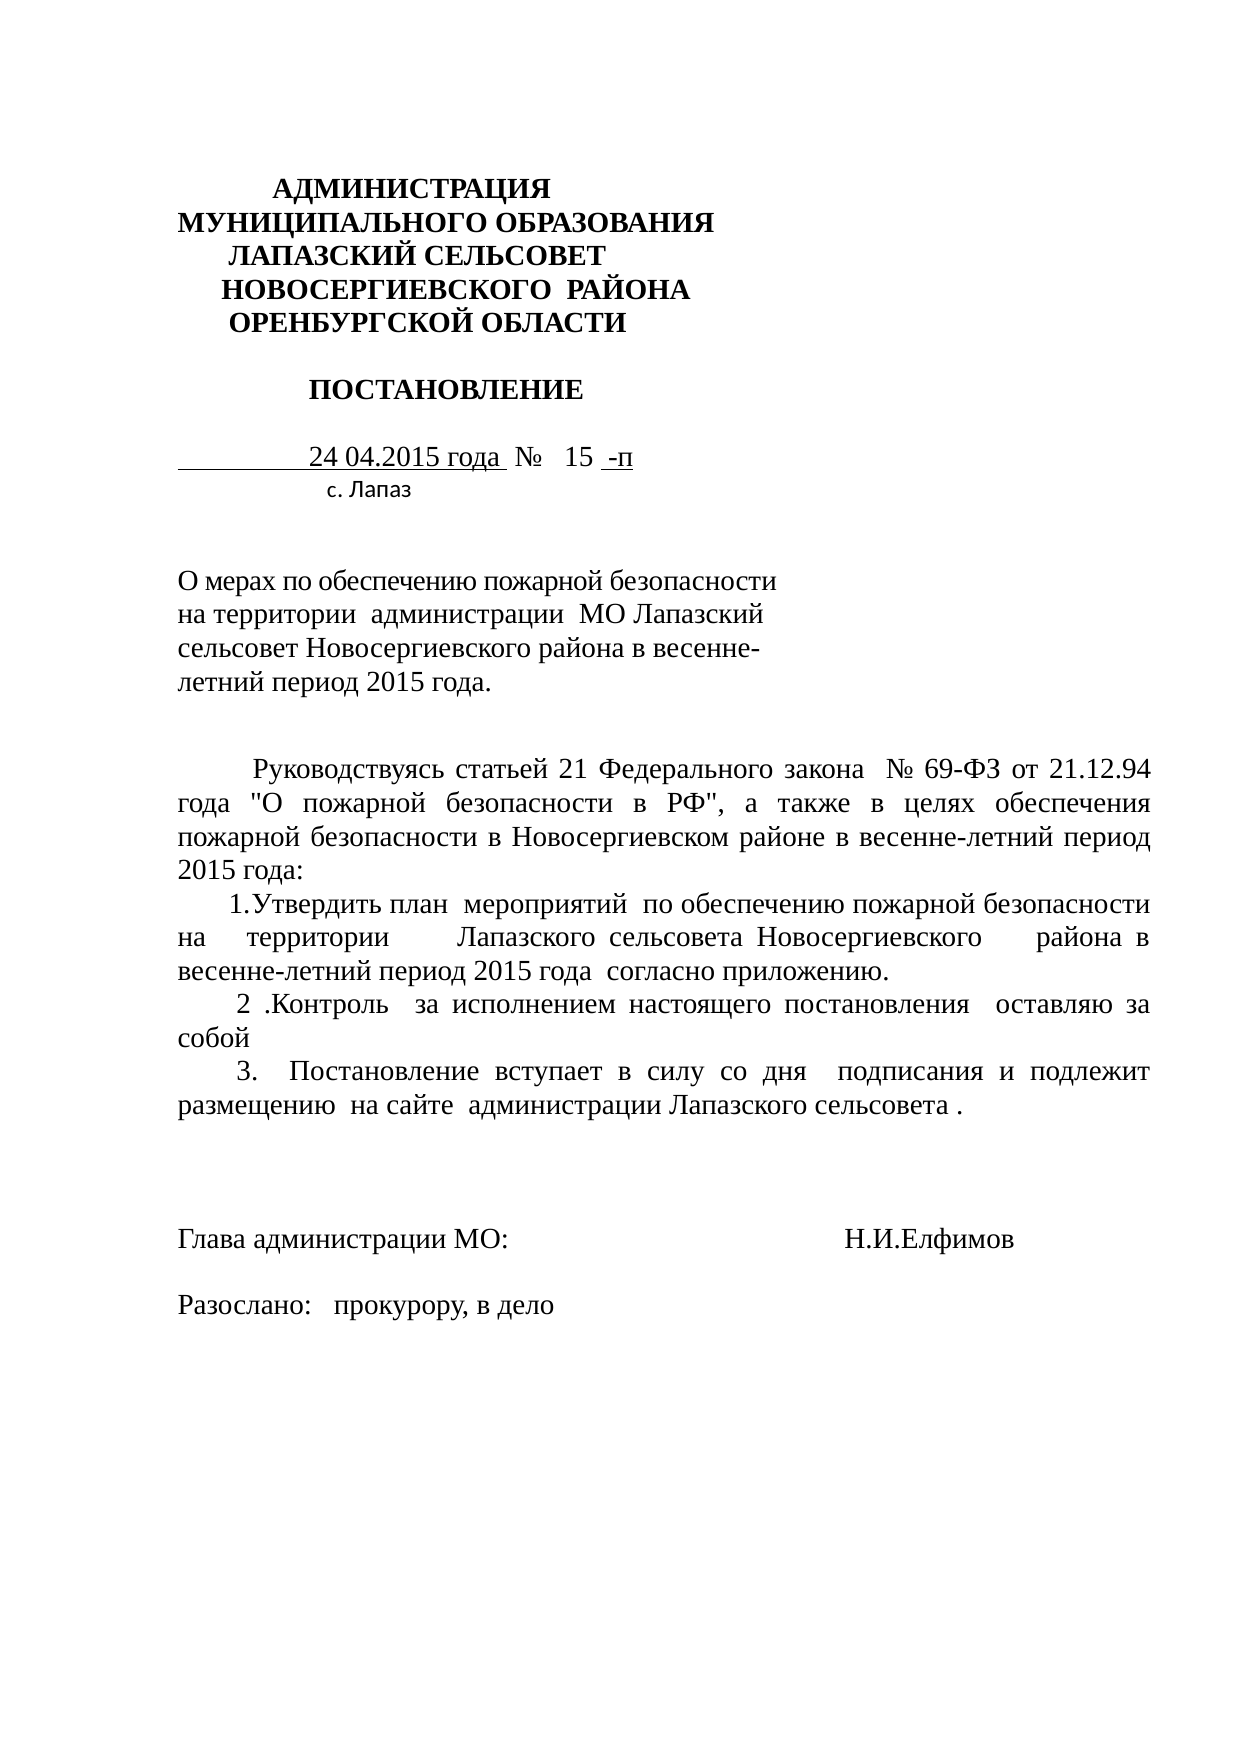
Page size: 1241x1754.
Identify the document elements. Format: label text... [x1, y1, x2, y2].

text 3. Постановление вступает в силу со дня подписания и подлежит размещению на сайте администрации Лапазского сельсовета . [177, 1053, 1152, 1121]
table_cell О мерах по обеспечению пожарной безопасности на территории администрации МО Лапазский сельсовет Новосергиевского района в весенне-летний период 2015 года. [170, 563, 790, 752]
table_header [899, 171, 1240, 563]
text 2 .Контроль за исполнением настоящего постановления оставляю за собой [177, 986, 1152, 1053]
text Глава администрации МО: Н.И.Елфимов [177, 1221, 1152, 1255]
text Руководствуясь статьей 21 Федерального закона № 69-ФЗ от 21.12.94 года "О пожарной безопасности в РФ", а также в целях обеспечения пожарной безопасности в Новосергиевском районе в весенне-летний период 2015 года: [177, 752, 1152, 886]
table_cell [899, 563, 1240, 752]
table_cell [790, 563, 899, 752]
text Разослано: прокурору, в дело [177, 1287, 1152, 1321]
text 1. Утвердить план мероприятий по обеспечению пожарной безопасности на территории Лапазского сельсовета Новосергиевского района в весенне-летний период 2015 года согласно приложению. [177, 886, 1152, 986]
table_header [790, 171, 899, 563]
table_header АДМИНИСТРАЦИЯ МУНИЦИПАЛЬНОГО ОБРАЗОВАНИЯ ЛАПАЗСКИЙ СЕЛЬСОВЕТ НОВОСЕРГИЕВСКОГО РАЙОНА ОРЕНБУРГСКОЙ ОБЛАСТИ ПОСТАНОВЛЕНИЕ 24 04.2015 года № 15 -п с. Лапаз О введении на территории Новосергиевского района режима чрезвычайной ситуации АДМИНИСТРАЦИЯ МУНИЦИПАЛЬНОГО ОБРАЗОВАНИЯ ТАШЛИНСКИЙ РАЙОН ОРЕНБУРГСКОЙ ОБЛАСТИ П О С Т А Н О В Л Е Н И Е № _________ с.Ташла 15.02.2012 № 72 п с.Ташла [170, 171, 790, 563]
